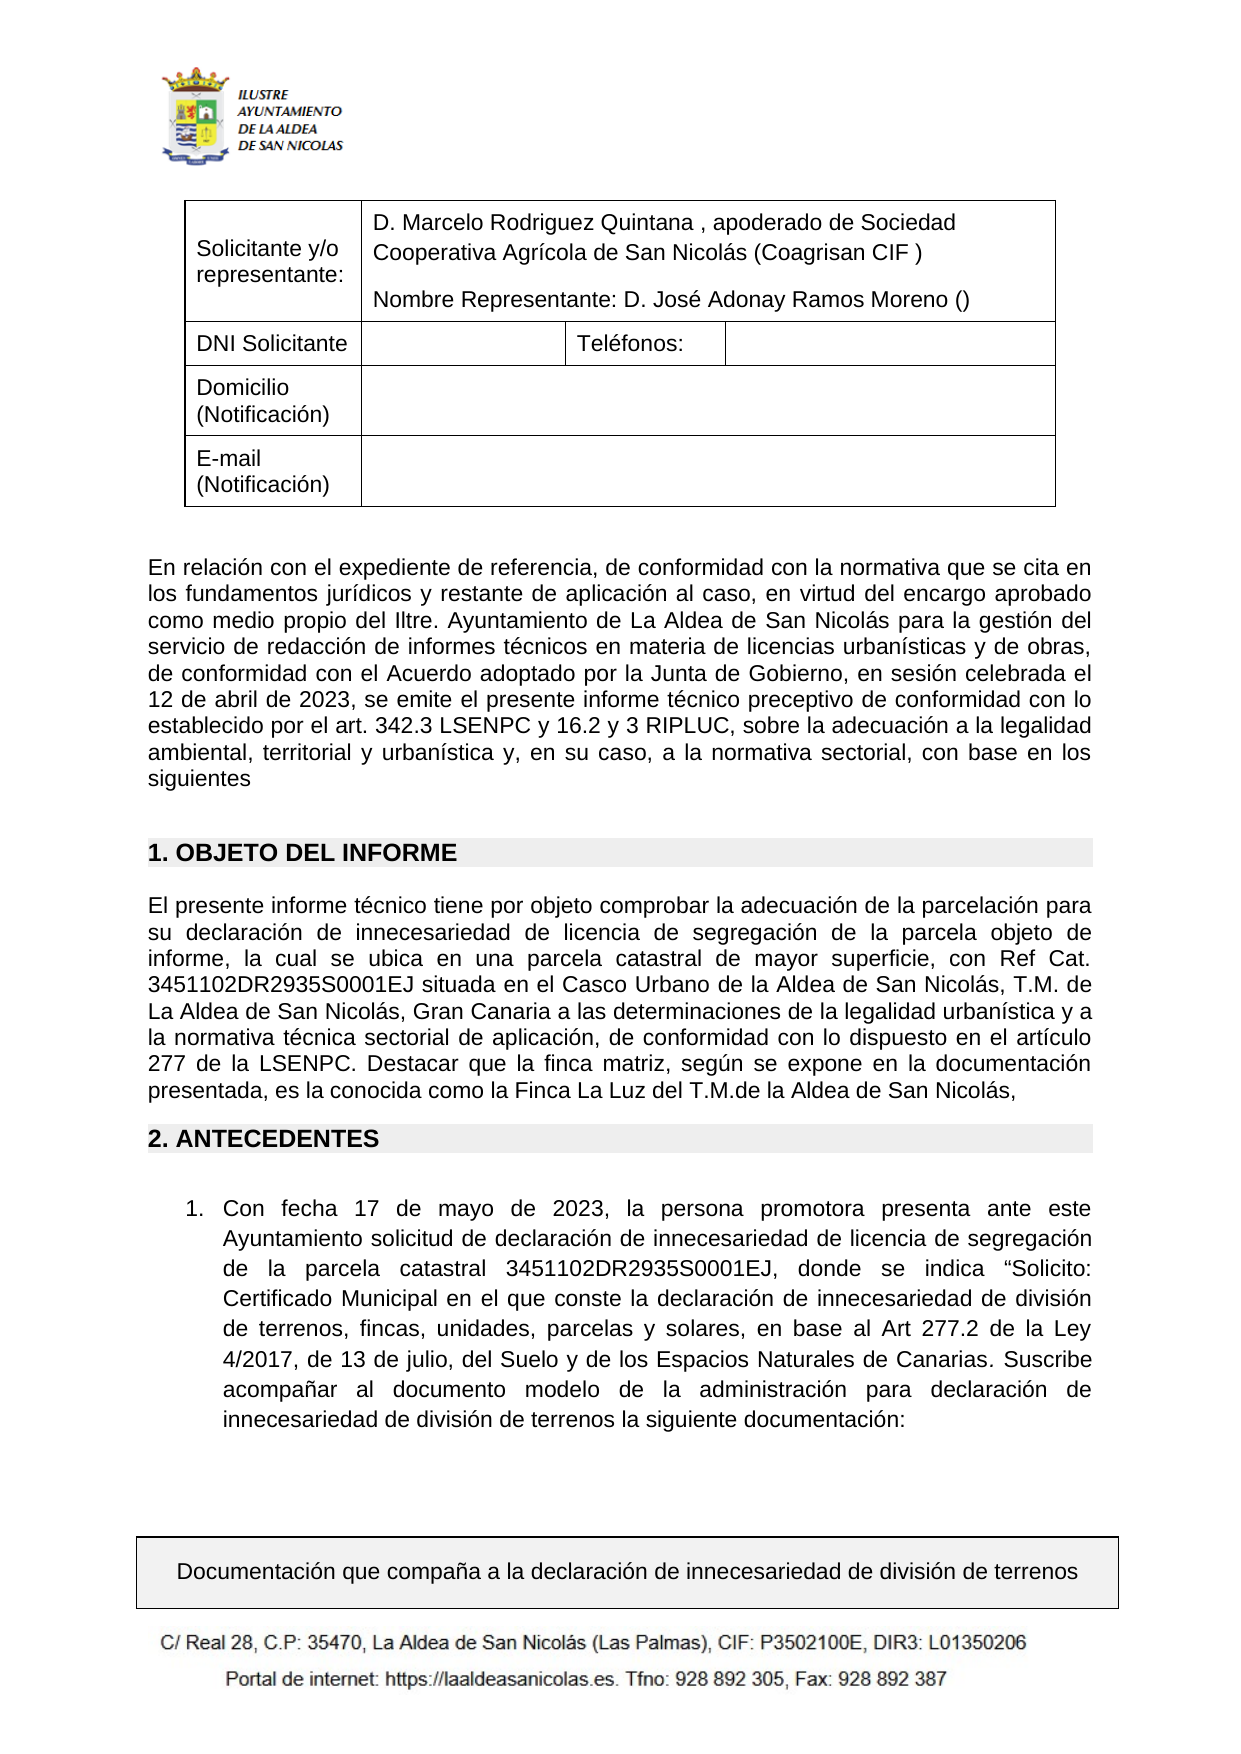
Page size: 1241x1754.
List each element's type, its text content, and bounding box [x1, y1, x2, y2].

table_cell [362, 366, 1055, 435]
picture [148, 1626, 1034, 1695]
text En relación con el expediente de referencia, de conformidad con la normativa que se cita en los fundamentos jurídicos y restante de aplicación al caso, en virtud del encargo aprobado como medio propio del Iltre. Ayuntamiento de La Aldea de San Nicolás para la gestión del servicio de redacción de informes técnicos en materia de licencias urbanísticas y de obras, de conformidad con el Acuerdo adoptado por la Junta de Gobierno, en sesión celebrada el 12 de abril de 2023, se emite el presente informe técnico preceptivo de conformidad con lo establecido por el art. 342.3 LSENPC y 16.2 y 3 RIPLUC, sobre la adecuación a la legalidad ambiental, territorial y urbanística y, en su caso, a la normativa sectorial, con base en los siguientes [148, 554, 1093, 791]
picture [148, 59, 359, 173]
table_cell Solicitante y/o representante: [186, 201, 361, 321]
table_cell DNI Solicitante [186, 322, 361, 365]
table_cell [362, 322, 565, 365]
subtitle 2. ANTECEDENTES [148, 1124, 1093, 1153]
subtitle 1. OBJETO DEL INFORME [148, 838, 1093, 867]
table_cell Domicilio (Notificación) [186, 366, 361, 435]
table_cell Teléfonos: [566, 322, 725, 365]
text El presente informe técnico tiene por objeto comprobar la adecuación de la parcelación para su declaración de innecesariedad de licencia de segregación de la parcela objeto de informe, la cual se ubica en una parcela catastral de mayor superficie, con Ref Cat. 3451102DR2935S0001EJ situada en el Casco Urbano de la Aldea de San Nicolás, T.M. de La Aldea de San Nicolás, Gran Canaria a las determinaciones de la legalidad urbanística y a la normativa técnica sectorial de aplicación, de conformidad con lo dispuesto en el artículo 277 de la LSENPC. Destacar que la finca matriz, según se expone en la documentación presentada, es la conocida como la Finca La Luz del T.M.de la Aldea de San Nicolás, [148, 892, 1093, 1103]
table_cell E-mail (Notificación) [186, 436, 361, 506]
table_cell [726, 322, 1055, 365]
table_cell D. Marcelo Rodriguez Quintana , apoderado de Sociedad Cooperativa Agrícola de San Nicolás (Coagrisan CIF ) Nombre Representante: D. José Adonay Ramos Moreno () [362, 201, 1055, 321]
table_cell [362, 436, 1055, 506]
table_header Documentación que compaña a la declaración de innecesariedad de división de terrenos [137, 1538, 1118, 1608]
list Con fecha 17 de mayo de 2023, la persona promotora presenta ante este Ayuntamiento solicitud de declaración de innecesariedad de licencia de segregación de la parcela catastral 3451102DR2935S0001EJ, donde se indica “Solicito: Certificado Municipal en el que conste la declaración de innecesariedad de división de terrenos, fincas, unidades, parcelas y solares, en base al Art 277.2 de la Ley 4/2017, de 13 de julio, del Suelo y de los Espacios Naturales de Canarias. Suscribe acompañar al documento modelo de la administración para declaración de innecesariedad de división de terrenos la siguiente documentación: [185, 1194, 1093, 1432]
